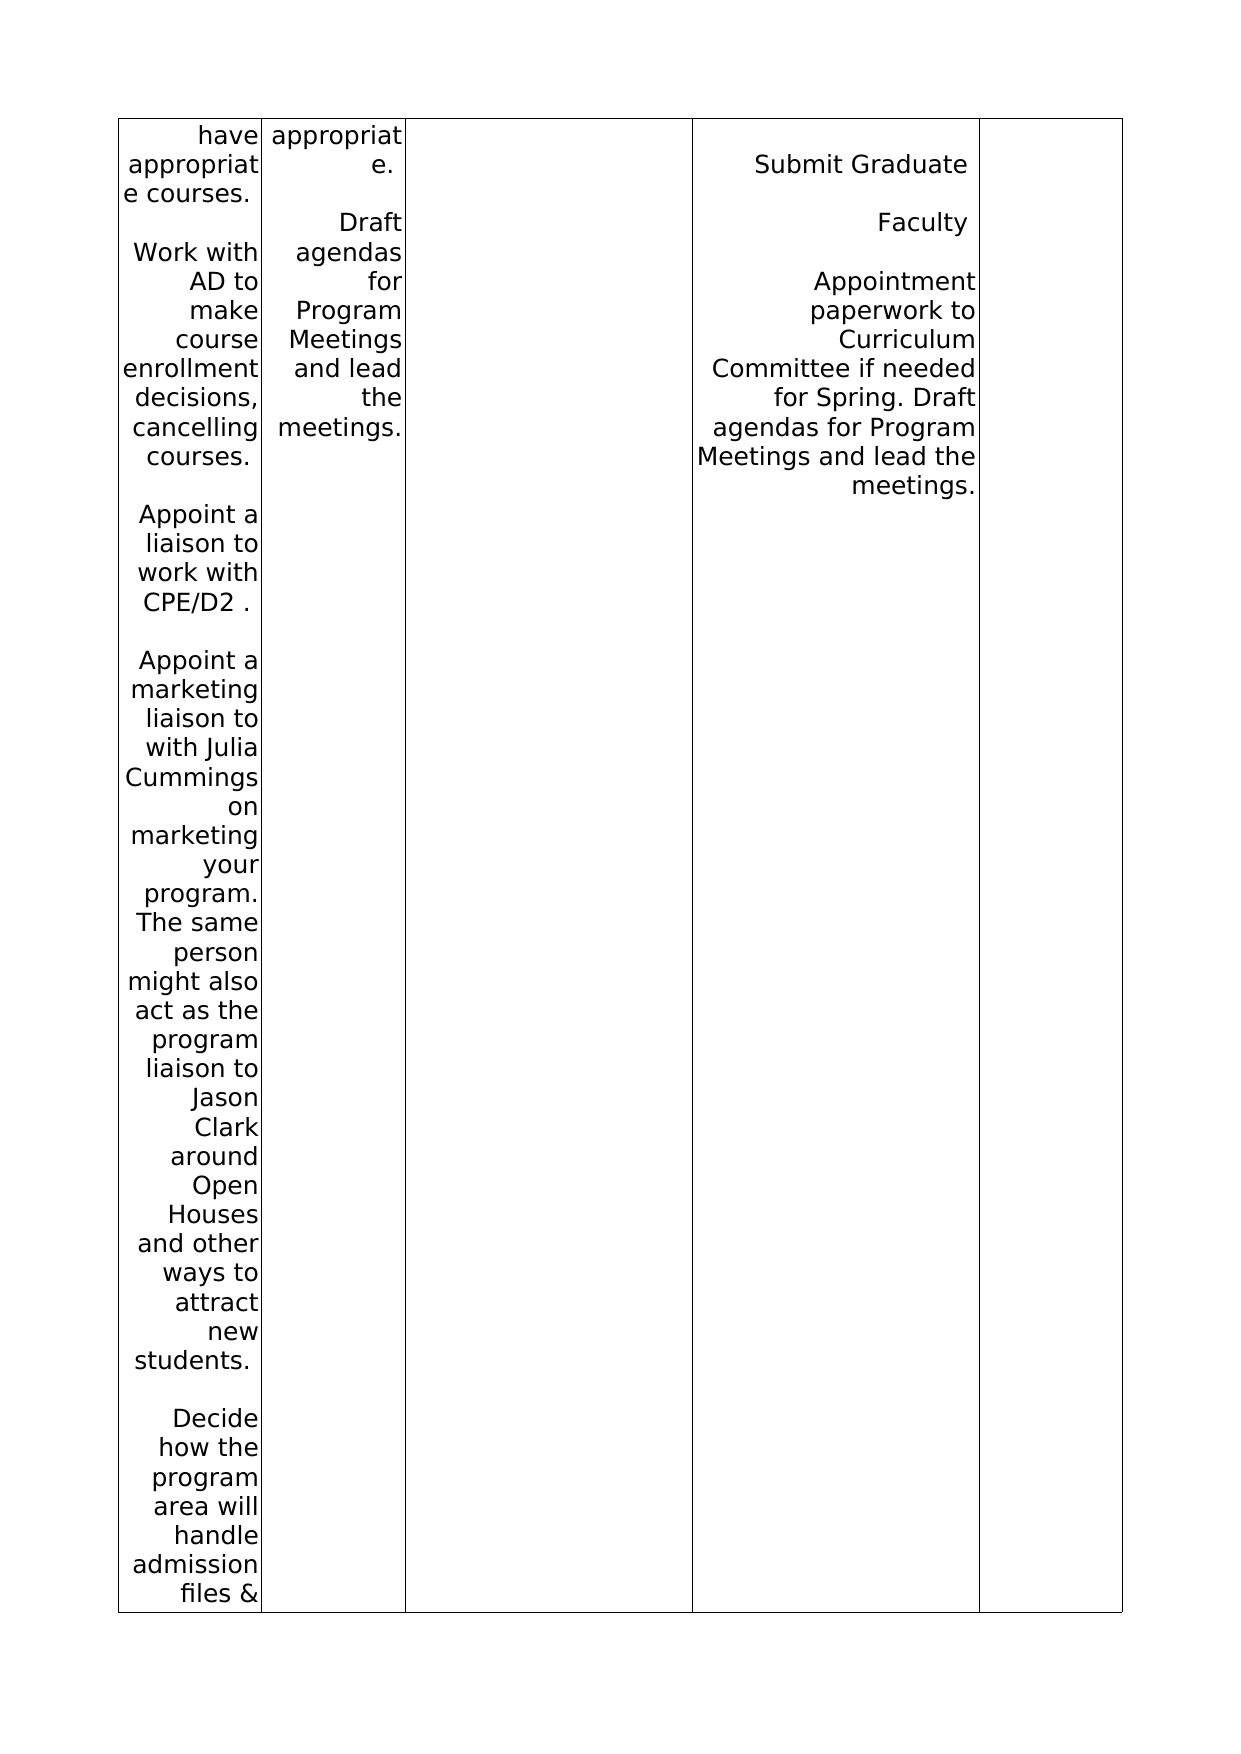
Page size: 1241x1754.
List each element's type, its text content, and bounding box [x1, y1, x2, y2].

table_cell have appropriate courses. Work with AD to make course enrollment decisions, cancelling courses. Appoint a liaison to work with CPE/D2 . Appoint a marketing liaison to with Julia Cummings on marketing your program. The same person might also act as the program liaison to Jason Clark around Open Houses and other ways to attract new students. Decide how the program area will handle admission files & [119, 119, 261, 1612]
table_cell appropriate. Draft agendas for Program Meetings and lead the meetings. [262, 119, 405, 1612]
table_cell Submit Graduate Faculty Appointment paperwork to Curriculum Committee if needed for Spring. Draft agendas for Program Meetings and lead the meetings. [693, 119, 979, 1612]
table_cell [980, 119, 1122, 1612]
table_cell [406, 119, 692, 1612]
